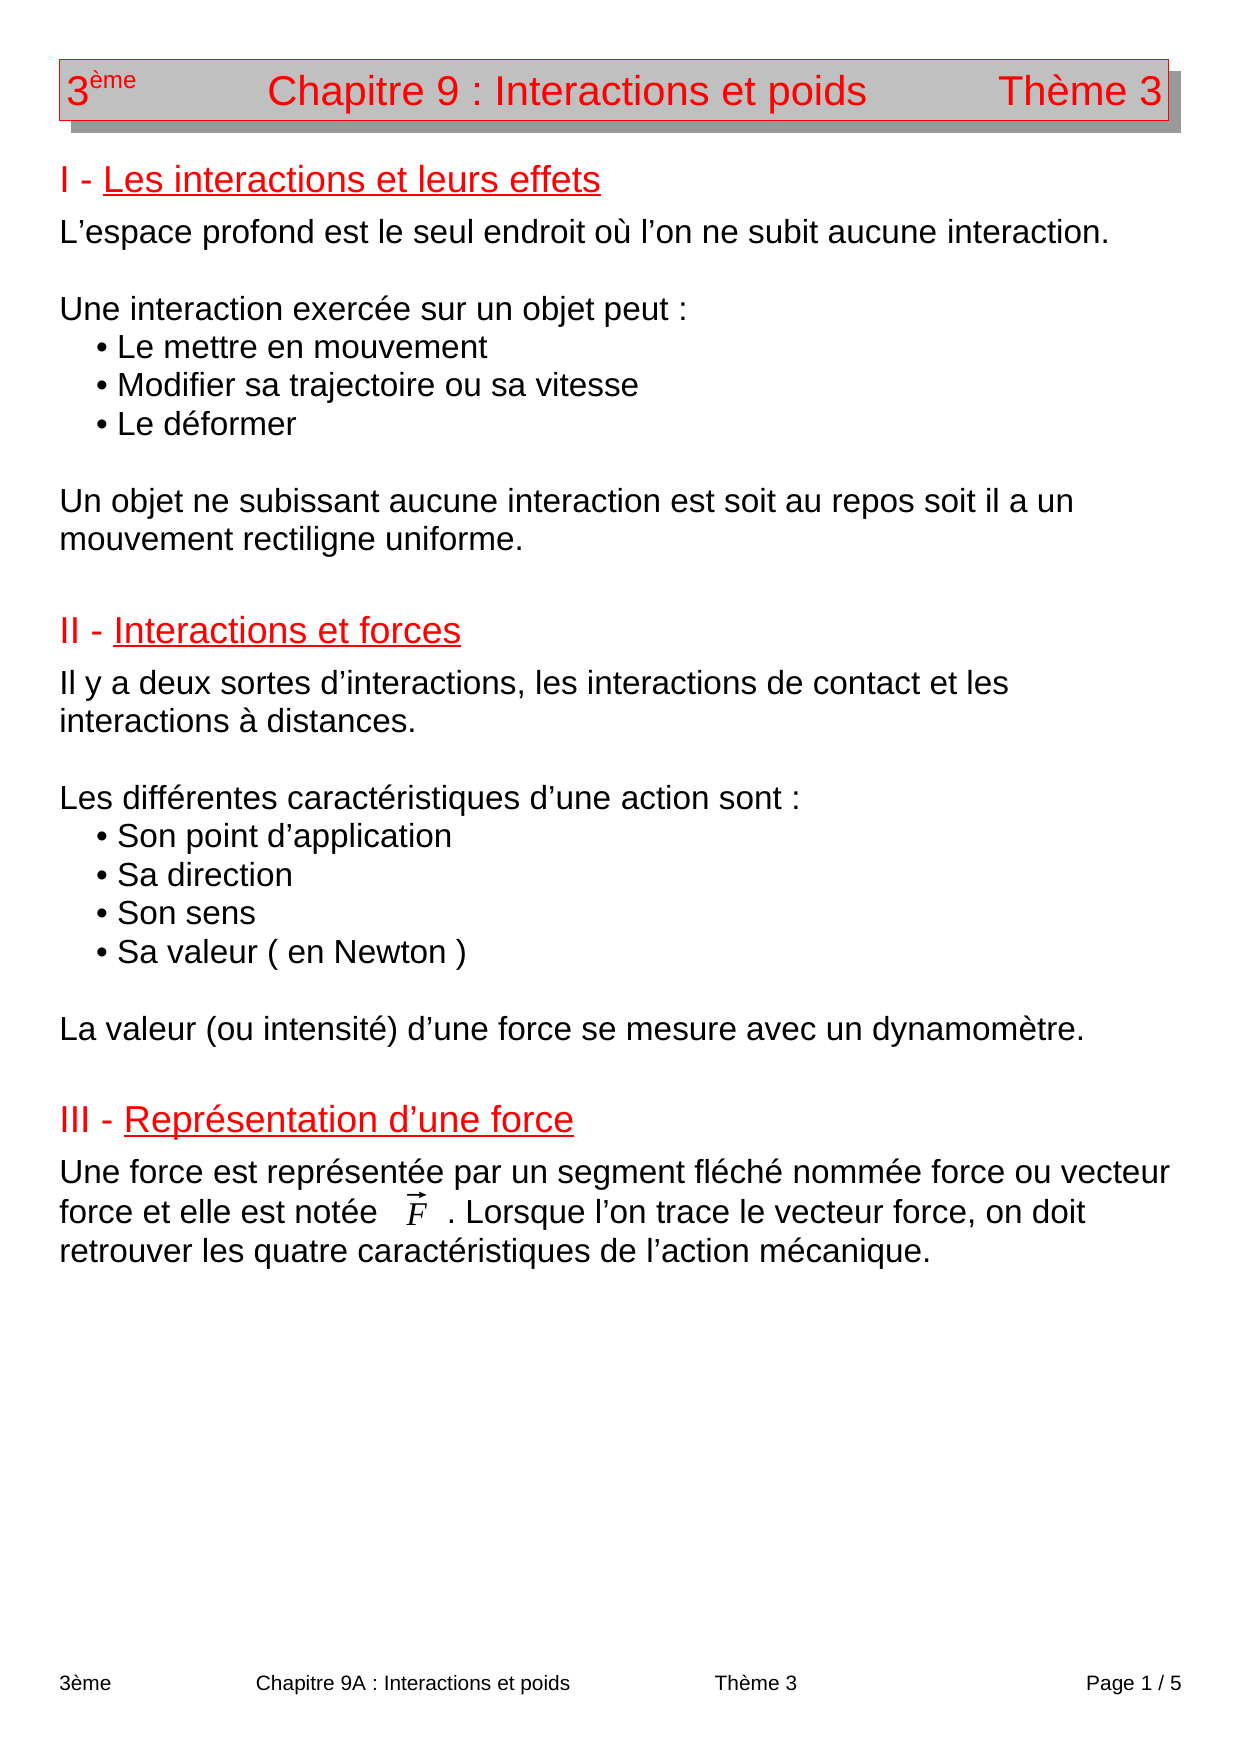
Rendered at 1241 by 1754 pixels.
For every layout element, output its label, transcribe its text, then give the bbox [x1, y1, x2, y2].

text Les différentes caractéristiques d’une action sont : [59, 778, 1181, 817]
text • Le déformer [59, 404, 1181, 442]
text • Sa valeur ( en Newton ) [59, 932, 1181, 970]
subtitle Représentation d’une force [59, 1097, 1181, 1141]
text Il y a deux sortes d’interactions, les interactions de contact et les interactions à distances. [59, 663, 1181, 740]
subtitle 3ème Chapitre 9 : Interactions et poids Thème 3 [60, 60, 1168, 120]
text • Sa direction [59, 855, 1181, 893]
text • Modifier sa trajectoire ou sa vitesse [59, 366, 1181, 404]
text Une force est représentée par un segment fléché nommée force ou vecteur force et elle est notée . Lorsque l’on trace le vecteur force, on doit retrouver les quatre caractéristiques de l’action mécanique. [59, 1152, 1181, 1270]
text • Le mettre en mouvement [59, 327, 1181, 366]
subtitle Interactions et forces [59, 608, 1181, 651]
text Une interaction exercée sur un objet peut : [59, 289, 1181, 327]
text Un objet ne subissant aucune interaction est soit au repos soit il a un mouvement rectiligne uniforme. [59, 481, 1181, 558]
subtitle Les interactions et leurs effets [59, 157, 1181, 200]
text La valeur (ou intensité) d’une force se mesure avec un dynamomètre. [59, 1009, 1181, 1047]
text • Son sens [59, 893, 1181, 932]
text L’espace profond est le seul endroit où l’on ne subit aucune interaction. [59, 212, 1181, 250]
text • Son point d’application [59, 817, 1181, 855]
